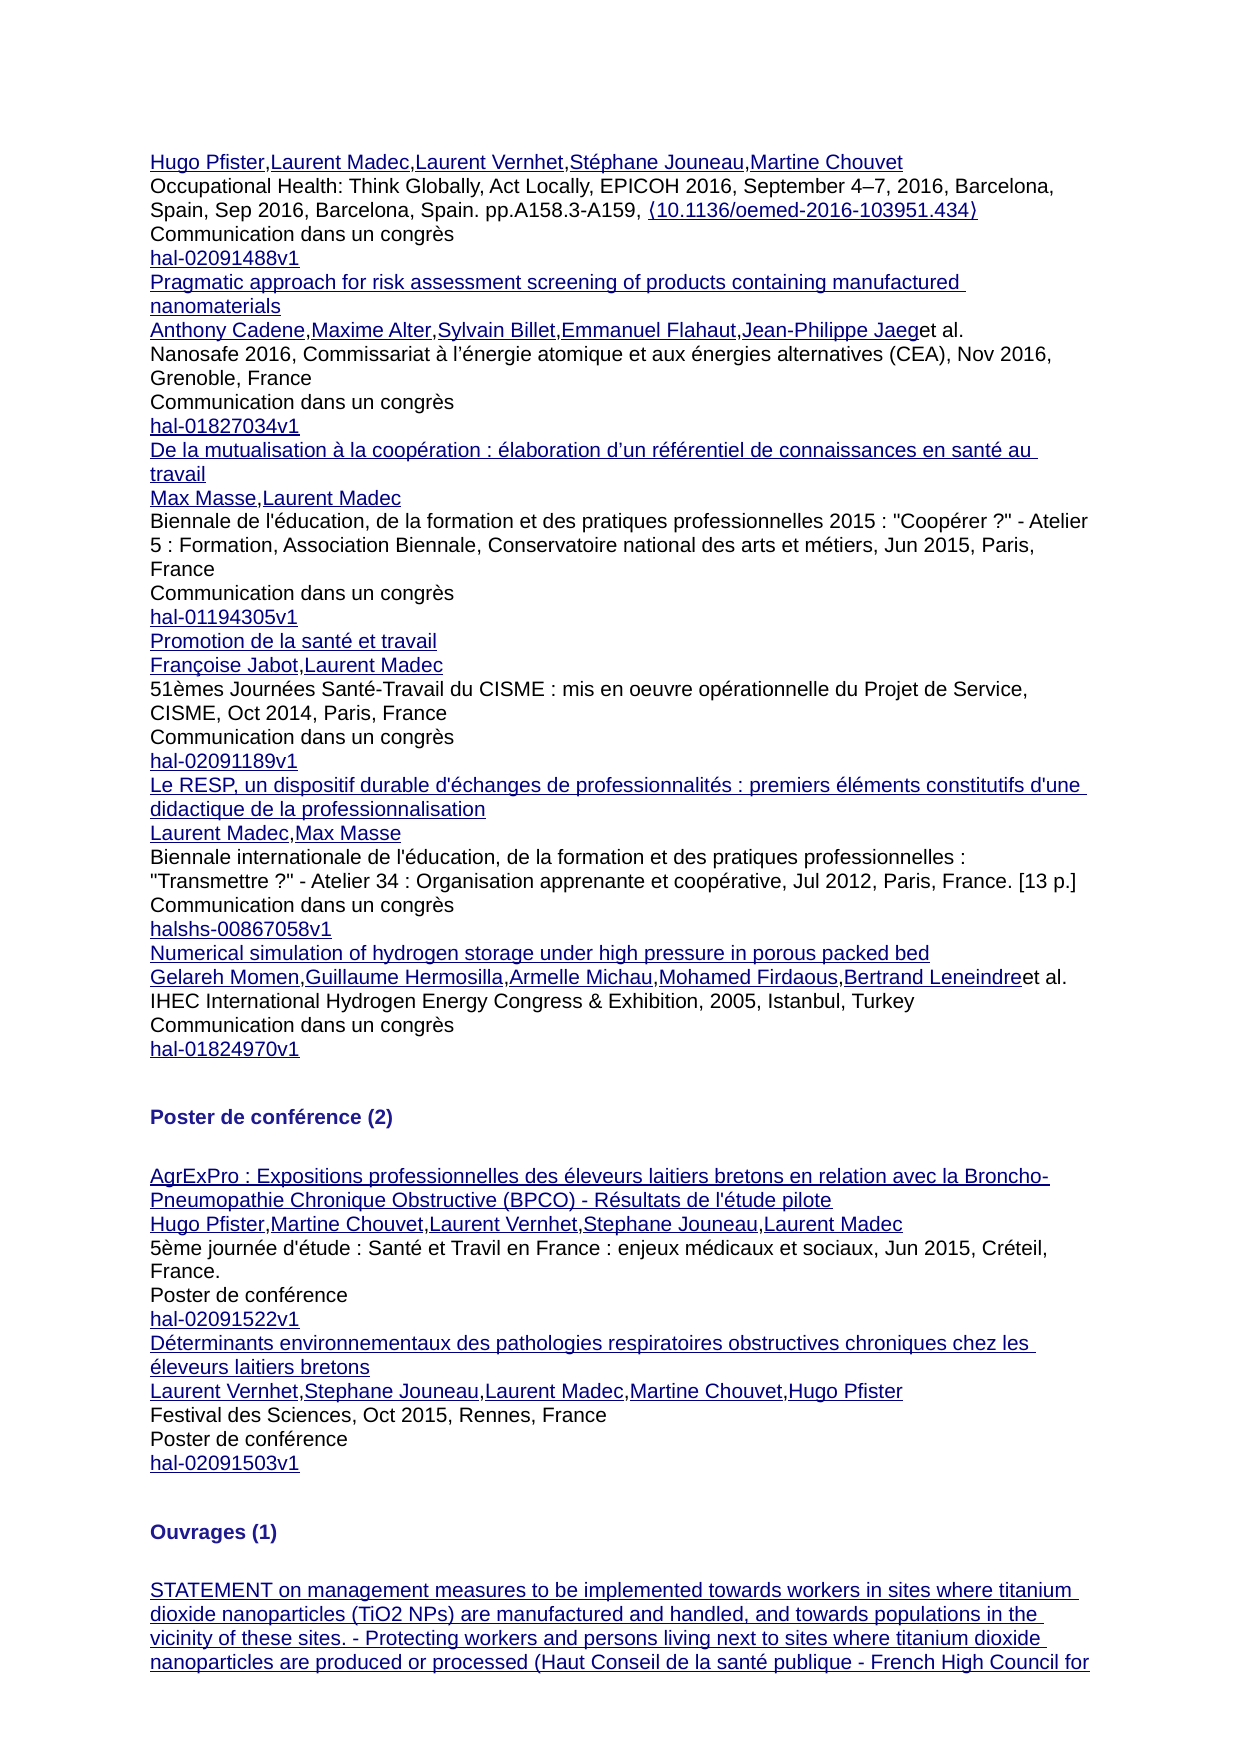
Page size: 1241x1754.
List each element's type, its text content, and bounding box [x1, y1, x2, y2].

table_cell Hugo Pfister,Laurent Madec,Laurent Vernhet,Stéphane Jouneau,Martine Chouvet Occupational Health: Think Globally, Act Locally, EPICOH 2016, September 4–7, 2016, Barcelona, Spain, Sep 2016, Barcelona, Spain. pp.A158.3-A159, ⟨10.1136/oemed-2016-103951.434⟩ Communication dans un congrès hal-02091488v1 [150, 150, 1090, 270]
table_cell Déterminants environnementaux des pathologies respiratoires obstructives chroniques chez les éleveurs laitiers bretons Laurent Vernhet,Stephane Jouneau,Laurent Madec,Martine Chouvet,Hugo Pfister Festival des Sciences, Oct 2015, Rennes, France Poster de conférence hal-02091503v1 [150, 1331, 1090, 1475]
subtitle Poster de conférence (2) [150, 1105, 1090, 1129]
table_cell Pragmatic approach for risk assessment screening of products containing manufactured nanomaterials Anthony Cadene,Maxime Alter,Sylvain Billet,Emmanuel Flahaut,Jean-Philippe Jaeget al. Nanosafe 2016, Commissariat à l’énergie atomique et aux énergies alternatives (CEA), Nov 2016, Grenoble, France Communication dans un congrès hal-01827034v1 [150, 270, 1090, 437]
table_header AgrExPro : Expositions professionnelles des éleveurs laitiers bretons en relation avec la Broncho-Pneumopathie Chronique Obstructive (BPCO) - Résultats de l'étude pilote Hugo Pfister,Martine Chouvet,Laurent Vernhet,Stephane Jouneau,Laurent Madec 5ème journée d'étude : Santé et Travil en France : enjeux médicaux et sociaux, Jun 2015, Créteil, France. Poster de conférence hal-02091522v1 [150, 1164, 1090, 1331]
subtitle Ouvrages (1) [150, 1520, 1090, 1544]
table_header STATEMENT on management measures to be implemented towards workers in sites where titanium dioxide nanoparticles (TiO2 NPs) are manufactured and handled, and towards populations in the vicinity of these sites. - Protecting workers and persons living next to sites where titanium dioxide nanoparticles are produced or processed (Haut Conseil de la santé publique - French High Council for [150, 1578, 1090, 1671]
table_cell De la mutualisation à la coopération : élaboration d’un référentiel de connaissances en santé au travail Max Masse,Laurent Madec Biennale de l'éducation, de la formation et des pratiques professionnelles 2015 : "Coopérer ?" - Atelier 5 : Formation, Association Biennale, Conservatoire national des arts et métiers, Jun 2015, Paris, France Communication dans un congrès hal-01194305v1 [150, 438, 1090, 629]
table_cell Le RESP, un dispositif durable d'échanges de professionnalités : premiers éléments constitutifs d'une didactique de la professionnalisation Laurent Madec,Max Masse Biennale internationale de l'éducation, de la formation et des pratiques professionnelles : "Transmettre ?" - Atelier 34 : Organisation apprenante et coopérative, Jul 2012, Paris, France. [13 p.] Communication dans un congrès halshs-00867058v1 [150, 773, 1090, 941]
table_cell Promotion de la santé et travail Françoise Jabot,Laurent Madec 51èmes Journées Santé-Travail du CISME : mis en oeuvre opérationnelle du Projet de Service, CISME, Oct 2014, Paris, France Communication dans un congrès hal-02091189v1 [150, 629, 1090, 773]
table_cell Numerical simulation of hydrogen storage under high pressure in porous packed bed Gelareh Momen,Guillaume Hermosilla,Armelle Michau,Mohamed Firdaous,Bertrand Leneindreet al. IHEC International Hydrogen Energy Congress & Exhibition, 2005, Istanbul, Turkey Communication dans un congrès hal-01824970v1 [150, 941, 1090, 1060]
